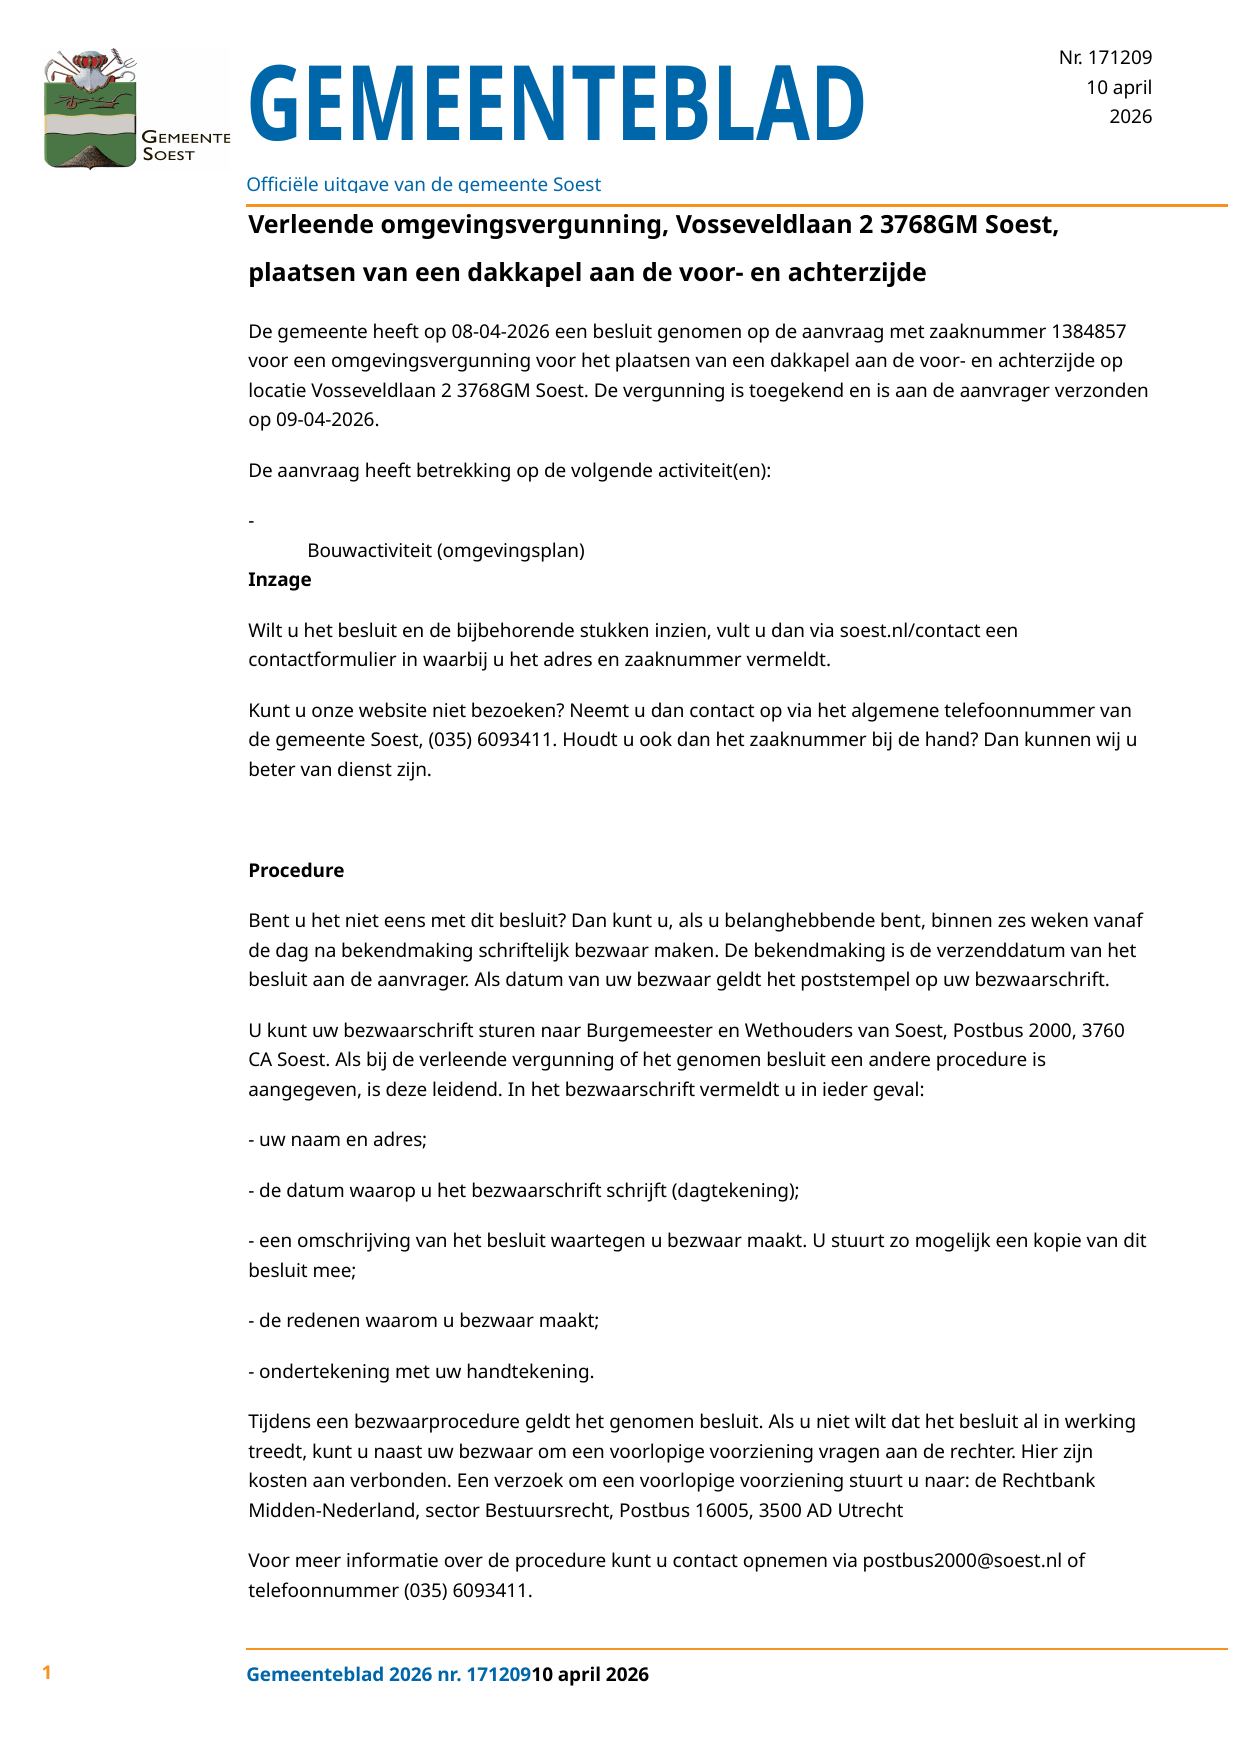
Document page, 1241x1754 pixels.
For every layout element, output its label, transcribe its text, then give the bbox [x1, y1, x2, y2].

text - uw naam en adres; [248, 1127, 1152, 1152]
text Voor meer informatie over de procedure kunt u contact opnemen via postbus2000@soest.nl of telefoonnummer (035) 6093411. [248, 1547, 1152, 1603]
text - een omschrijving van het besluit waartegen u bezwaar maakt. U stuurt zo mogelijk een kopie van dit besluit mee; [248, 1227, 1152, 1283]
text Procedure [248, 857, 1152, 883]
text U kunt uw bezwaarschrift sturen naar Burgemeester en Wethouders van Soest, Postbus 2000, 3760 CA Soest. Als bij de verleende vergunning of het genomen besluit een andere procedure is aangegeven, is deze leidend. In het bezwaarschrift vermeldt u in ieder geval: [248, 1017, 1152, 1102]
text Bent u het niet eens met dit besluit? Dan kunt u, als u belanghebbende bent, binnen zes weken vanaf de dag na bekendmaking schriftelijk bezwaar maken. De bekendmaking is de verzenddatum van het besluit aan de aanvrager. Als datum van uw bezwaar geldt het poststempel op uw bezwaarschrift. [248, 907, 1152, 992]
text Verleende omgevingsvergunning, Vosseveldlaan 2 3768GM Soest, plaatsen van een dakkapel aan de voor- en achterzijde [248, 207, 1152, 288]
text - de redenen waarom u bezwaar maakt; [248, 1307, 1152, 1333]
text - de datum waarop u het bezwaarschrift schrijft (dagtekening); [248, 1177, 1152, 1203]
text - ondertekening met uw handtekening. [248, 1358, 1152, 1384]
text Inzage [248, 567, 1152, 592]
text De aanvraag heeft betrekking op de volgende activiteit(en): [248, 457, 1152, 483]
list Bouwactiviteit (omgevingsplan) [248, 537, 1152, 563]
text De gemeente heeft op 08-04-2026 een besluit genomen op de aanvraag met zaaknummer 1384857 voor een omgevingsvergunning voor het plaatsen van een dakkapel aan de voor- en achterzijde op locatie Vosseveldlaan 2 3768GM Soest. De vergunning is toegekend en is aan de aanvrager verzonden op 09-04-2026. [248, 318, 1152, 432]
text Wilt u het besluit en de bijbehorende stukken inzien, vult u dan via soest.nl/contact een contactformulier in waarbij u het adres en zaaknummer vermeldt. [248, 617, 1152, 672]
text Tijdens een bezwaarprocedure geldt het genomen besluit. Als u niet wilt dat het besluit al in werking treedt, kunt u naast uw bezwaar om een voorlopige voorziening vragen aan de rechter. Hier zijn kosten aan verbonden. Een verzoek om een voorlopige voorziening stuurt u naar: de Rechtbank Midden-Nederland, sector Bestuursrecht, Postbus 16005, 3500 AD Utrecht [248, 1408, 1152, 1523]
text Kunt u onze website niet bezoeken? Neemt u dan contact op via het algemene telefoonnummer van de gemeente Soest, (035) 6093411. Houdt u ook dan het zaaknummer bij de hand? Dan kunnen wij u beter van dienst zijn. [248, 697, 1152, 782]
picture [41, 47, 231, 172]
